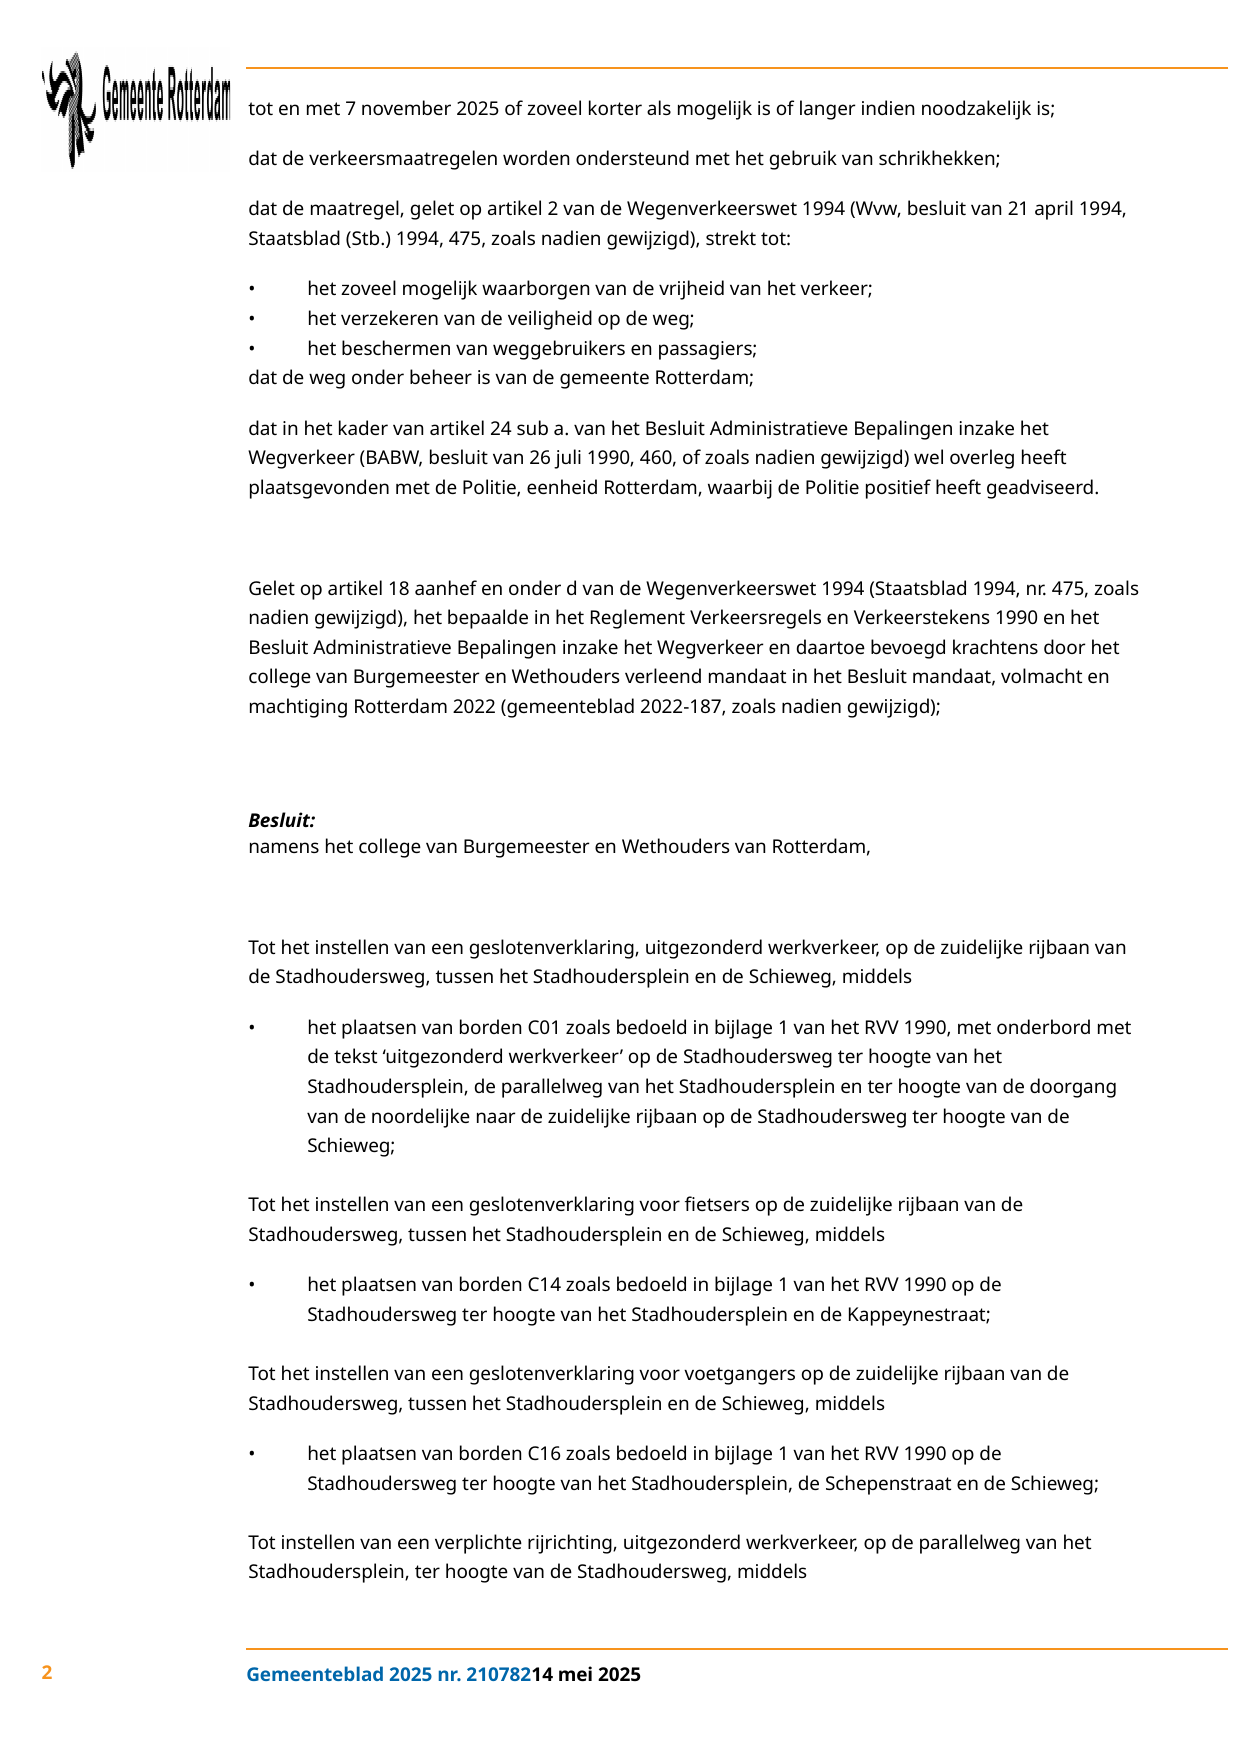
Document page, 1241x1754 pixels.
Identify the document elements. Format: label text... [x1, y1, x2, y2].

text Tot het instellen van een geslotenverklaring, uitgezonderd werkverkeer, op de zuidelijke rijbaan van de Stadhoudersweg, tussen het Stadhoudersplein en de Schieweg, middels [248, 934, 1152, 989]
text dat de weg onder beheer is van de gemeente Rotterdam; [248, 364, 1152, 390]
text dat in het kader van artikel 24 sub a. van het Besluit Administratieve Bepalingen inzake het Wegverkeer (BABW, besluit van 26 juli 1990, 460, of zoals nadien gewijzigd) wel overleg heeft plaatsgevonden met de Politie, eenheid Rotterdam, waarbij de Politie positief heeft geadviseerd. [248, 415, 1152, 500]
text Tot het instellen van een geslotenverklaring voor fietsers op de zuidelijke rijbaan van de Stadhoudersweg, tussen het Stadhoudersplein en de Schieweg, middels [248, 1192, 1152, 1247]
text Tot het instellen van een geslotenverklaring voor voetgangers op de zuidelijke rijbaan van de Stadhoudersweg, tussen het Stadhoudersplein en de Schieweg, middels [248, 1360, 1152, 1416]
list het beschermen van weggebruikers en passagiers; [248, 335, 1152, 361]
text Gelet op artikel 18 aanhef en onder d van de Wegenverkeerswet 1994 (Staatsblad 1994, nr. 475, zoals nadien gewijzigd), het bepaalde in het Reglement Verkeersregels en Verkeerstekens 1990 en het Besluit Administratieve Bepalingen inzake het Wegverkeer en daartoe bevoegd krachtens door het college van Burgemeester en Wethouders verleend mandaat in het Besluit mandaat, volmacht en machtiging Rotterdam 2022 (gemeenteblad 2022-187, zoals nadien gewijzigd); [248, 575, 1152, 719]
list het plaatsen van borden C16 zoals bedoeld in bijlage 1 van het RVV 1990 op de Stadhoudersweg ter hoogte van het Stadhoudersplein, de Schepenstraat en de Schieweg; [248, 1440, 1152, 1496]
list het plaatsen van borden C14 zoals bedoeld in bijlage 1 van het RVV 1990 op de Stadhoudersweg ter hoogte van het Stadhoudersplein en de Kappeynestraat; [248, 1272, 1152, 1327]
list het zoveel mogelijk waarborgen van de vrijheid van het verkeer; [248, 276, 1152, 301]
text dat de verkeersmaatregelen worden ondersteund met het gebruik van schrikhekken; [248, 145, 1152, 171]
text tot en met 7 november 2025 of zoveel korter als mogelijk is of langer indien noodzakelijk is; [248, 95, 1152, 121]
picture [41, 47, 231, 172]
text Tot instellen van een verplichte rijrichting, uitgezonderd werkverkeer, op de parallelweg van het Stadhoudersplein, ter hoogte van de Stadhoudersweg, middels [248, 1529, 1152, 1584]
list het plaatsen van borden C01 zoals bedoeld in bijlage 1 van het RVV 1990, met onderbord met de tekst ‘uitgezonderd werkverkeer’ op de Stadhoudersweg ter hoogte van het Stadhoudersplein, de parallelweg van het Stadhoudersplein en ter hoogte van de doorgang van de noordelijke naar de zuidelijke rijbaan op de Stadhoudersweg ter hoogte van de Schieweg; [248, 1014, 1152, 1158]
text namens het college van Burgemeester en Wethouders van Rotterdam, [248, 833, 1152, 859]
text Besluit: [248, 807, 1152, 833]
text dat de maatregel, gelet op artikel 2 van de Wegenverkeerswet 1994 (Wvw, besluit van 21 april 1994, Staatsblad (Stb.) 1994, 475, zoals nadien gewijzigd), strekt tot: [248, 196, 1152, 251]
list het verzekeren van de veiligheid op de weg; [248, 305, 1152, 331]
